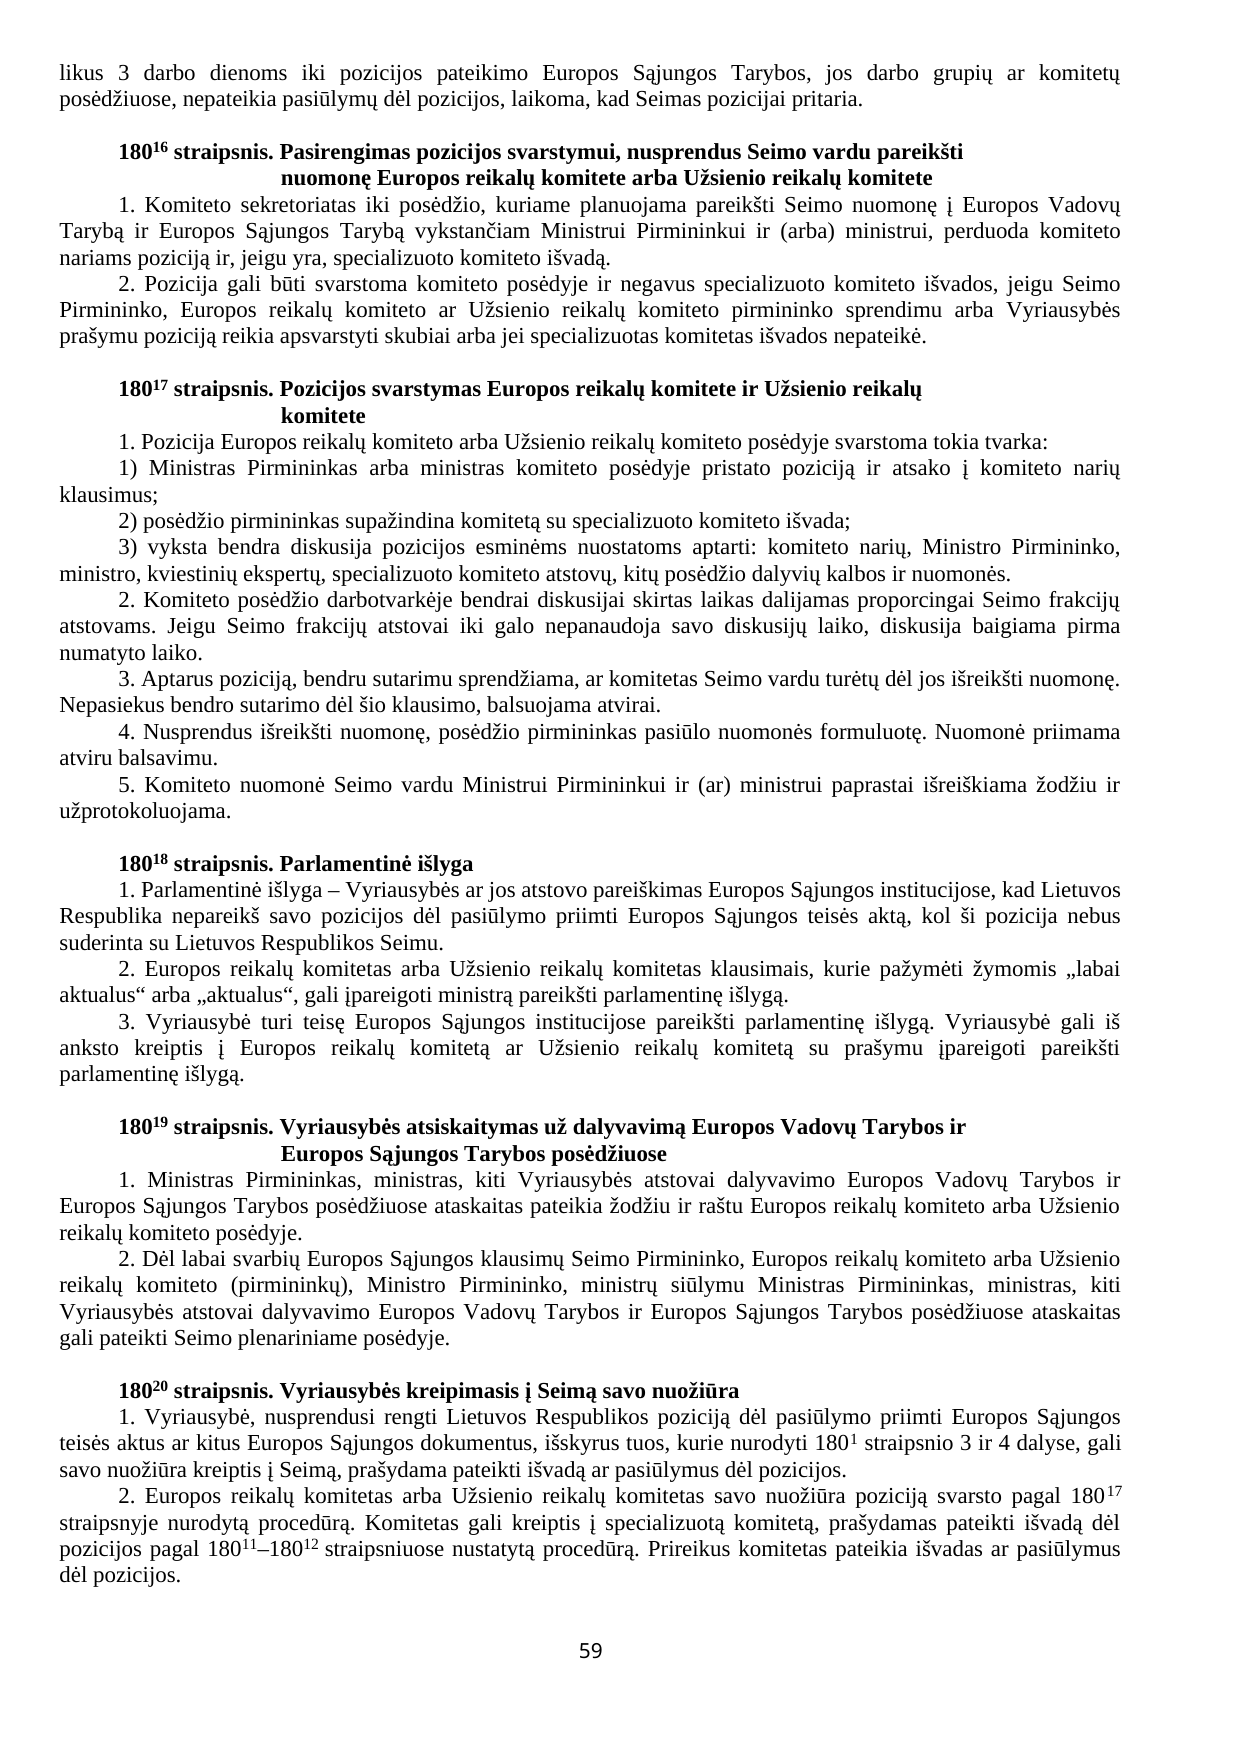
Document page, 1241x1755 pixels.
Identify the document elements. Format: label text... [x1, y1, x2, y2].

text 18018 straipsnis. Parlamentinė išlyga [59, 850, 1122, 876]
text 3. Aptarus poziciją, bendru sutarimu sprendžiama, ar komitetas Seimo vardu turėtų dėl jos išreikšti nuomonę. Nepasiekus bendro sutarimo dėl šio klausimo, balsuojama atvirai. [59, 665, 1122, 718]
text nuomonę Europos reikalų komitete arba Užsienio reikalų komitete [59, 164, 1122, 191]
text 1. Parlamentinė išlyga – Vyriausybės ar jos atstovo pareiškimas Europos Sąjungos institucijose, kad Lietuvos Respublika nepareikš savo pozicijos dėl pasiūlymo priimti Europos Sąjungos teisės aktą, kol ši pozicija nebus suderinta su Lietuvos Respublikos Seimu. [59, 876, 1122, 955]
text komitete [59, 402, 1122, 428]
text 18016 straipsnis. Pasirengimas pozicijos svarstymui, nusprendus Seimo vardu pareikšti [59, 138, 1122, 164]
text 4. Nusprendus išreikšti nuomonę, posėdžio pirmininkas pasiūlo nuomonės formuluotę. Nuomonė priimama atviru balsavimu. [59, 718, 1122, 771]
text 1) Ministras Pirmininkas arba ministras komiteto posėdyje pristato poziciją ir atsako į komiteto narių klausimus; [59, 454, 1122, 507]
text 1. Pozicija Europos reikalų komiteto arba Užsienio reikalų komiteto posėdyje svarstoma tokia tvarka: [59, 428, 1122, 454]
text 3) vyksta bendra diskusija pozicijos esminėms nuostatoms aptarti: komiteto narių, Ministro Pirmininko, ministro, kviestinių ekspertų, specializuoto komiteto atstovų, kitų posėdžio dalyvių kalbos ir nuomonės. [59, 533, 1122, 586]
text 2. Pozicija gali būti svarstoma komiteto posėdyje ir negavus specializuoto komiteto išvados, jeigu Seimo Pirmininko, Europos reikalų komiteto ar Užsienio reikalų komiteto pirmininko sprendimu arba Vyriausybės prašymu poziciją reikia apsvarstyti skubiai arba jei specializuotas komitetas išvados nepateikė. [59, 270, 1122, 349]
text 1. Komiteto sekretoriatas iki posėdžio, kuriame planuojama pareikšti Seimo nuomonę į Europos Vadovų Tarybą ir Europos Sąjungos Tarybą vykstančiam Ministrui Pirmininkui ir (arba) ministrui, perduoda komiteto nariams poziciją ir, jeigu yra, specializuoto komiteto išvadą. [59, 191, 1122, 270]
text 1. Vyriausybė, nusprendusi rengti Lietuvos Respublikos poziciją dėl pasiūlymo priimti Europos Sąjungos teisės aktus ar kitus Europos Sąjungos dokumentus, išskyrus tuos, kurie nurodyti 1801 straipsnio 3 ir 4 dalyse, gali savo nuožiūra kreiptis į Seimą, prašydama pateikti išvadą ar pasiūlymus dėl pozicijos. [59, 1403, 1122, 1482]
text 3. Vyriausybė turi teisę Europos Sąjungos institucijose pareikšti parlamentinę išlygą. Vyriausybė gali iš anksto kreiptis į Europos reikalų komitetą ar Užsienio reikalų komitetą su prašymu įpareigoti pareikšti parlamentinę išlygą. [59, 1008, 1122, 1087]
text 2. Dėl labai svarbių Europos Sąjungos klausimų Seimo Pirmininko, Europos reikalų komiteto arba Užsienio reikalų komiteto (pirmininkų), Ministro Pirmininko, ministrų siūlymu Ministras Pirmininkas, ministras, kiti Vyriausybės atstovai dalyvavimo Europos Vadovų Tarybos ir Europos Sąjungos Tarybos posėdžiuose ataskaitas gali pateikti Seimo plenariniame posėdyje. [59, 1245, 1122, 1350]
text 1. Ministras Pirmininkas, ministras, kiti Vyriausybės atstovai dalyvavimo Europos Vadovų Tarybos ir Europos Sąjungos Tarybos posėdžiuose ataskaitas pateikia žodžiu ir raštu Europos reikalų komiteto arba Užsienio reikalų komiteto posėdyje. [59, 1166, 1122, 1245]
text Europos Sąjungos Tarybos posėdžiuose [59, 1139, 1122, 1166]
text 18020 straipsnis. Vyriausybės kreipimasis į Seimą savo nuožiūra [59, 1377, 1122, 1403]
text 2. Komiteto posėdžio darbotvarkėje bendrai diskusijai skirtas laikas dalijamas proporcingai Seimo frakcijų atstovams. Jeigu Seimo frakcijų atstovai iki galo nepanaudoja savo diskusijų laiko, diskusija baigiama pirma numatyto laiko. [59, 586, 1122, 665]
text 2) posėdžio pirmininkas supažindina komitetą su specializuoto komiteto išvada; [59, 507, 1122, 533]
text 5. Komiteto nuomonė Seimo vardu Ministrui Pirmininkui ir (ar) ministrui paprastai išreiškiama žodžiu ir užprotokoluojama. [59, 771, 1122, 823]
text 2. Europos reikalų komitetas arba Užsienio reikalų komitetas savo nuožiūra poziciją svarsto pagal 18017 straipsnyje nurodytą procedūrą. Komitetas gali kreiptis į specializuotą komitetą, prašydamas pateikti išvadą dėl pozicijos pagal 18011–18012 straipsniuose nustatytą procedūrą. Prireikus komitetas pateikia išvadas ar pasiūlymus dėl pozicijos. [59, 1482, 1122, 1588]
text 2. Europos reikalų komitetas arba Užsienio reikalų komitetas klausimais, kurie pažymėti žymomis „labai aktualus“ arba „aktualus“, gali įpareigoti ministrą pareikšti parlamentinę išlygą. [59, 955, 1122, 1008]
text 18019 straipsnis. Vyriausybės atsiskaitymas už dalyvavimą Europos Vadovų Tarybos ir [59, 1113, 1122, 1139]
text likus 3 darbo dienoms iki pozicijos pateikimo Europos Sąjungos Tarybos, jos darbo grupių ar komitetų posėdžiuose, nepateikia pasiūlymų dėl pozicijos, laikoma, kad Seimas pozicijai pritaria. [59, 59, 1122, 112]
text 18017 straipsnis. Pozicijos svarstymas Europos reikalų komitete ir Užsienio reikalų [59, 375, 1122, 402]
